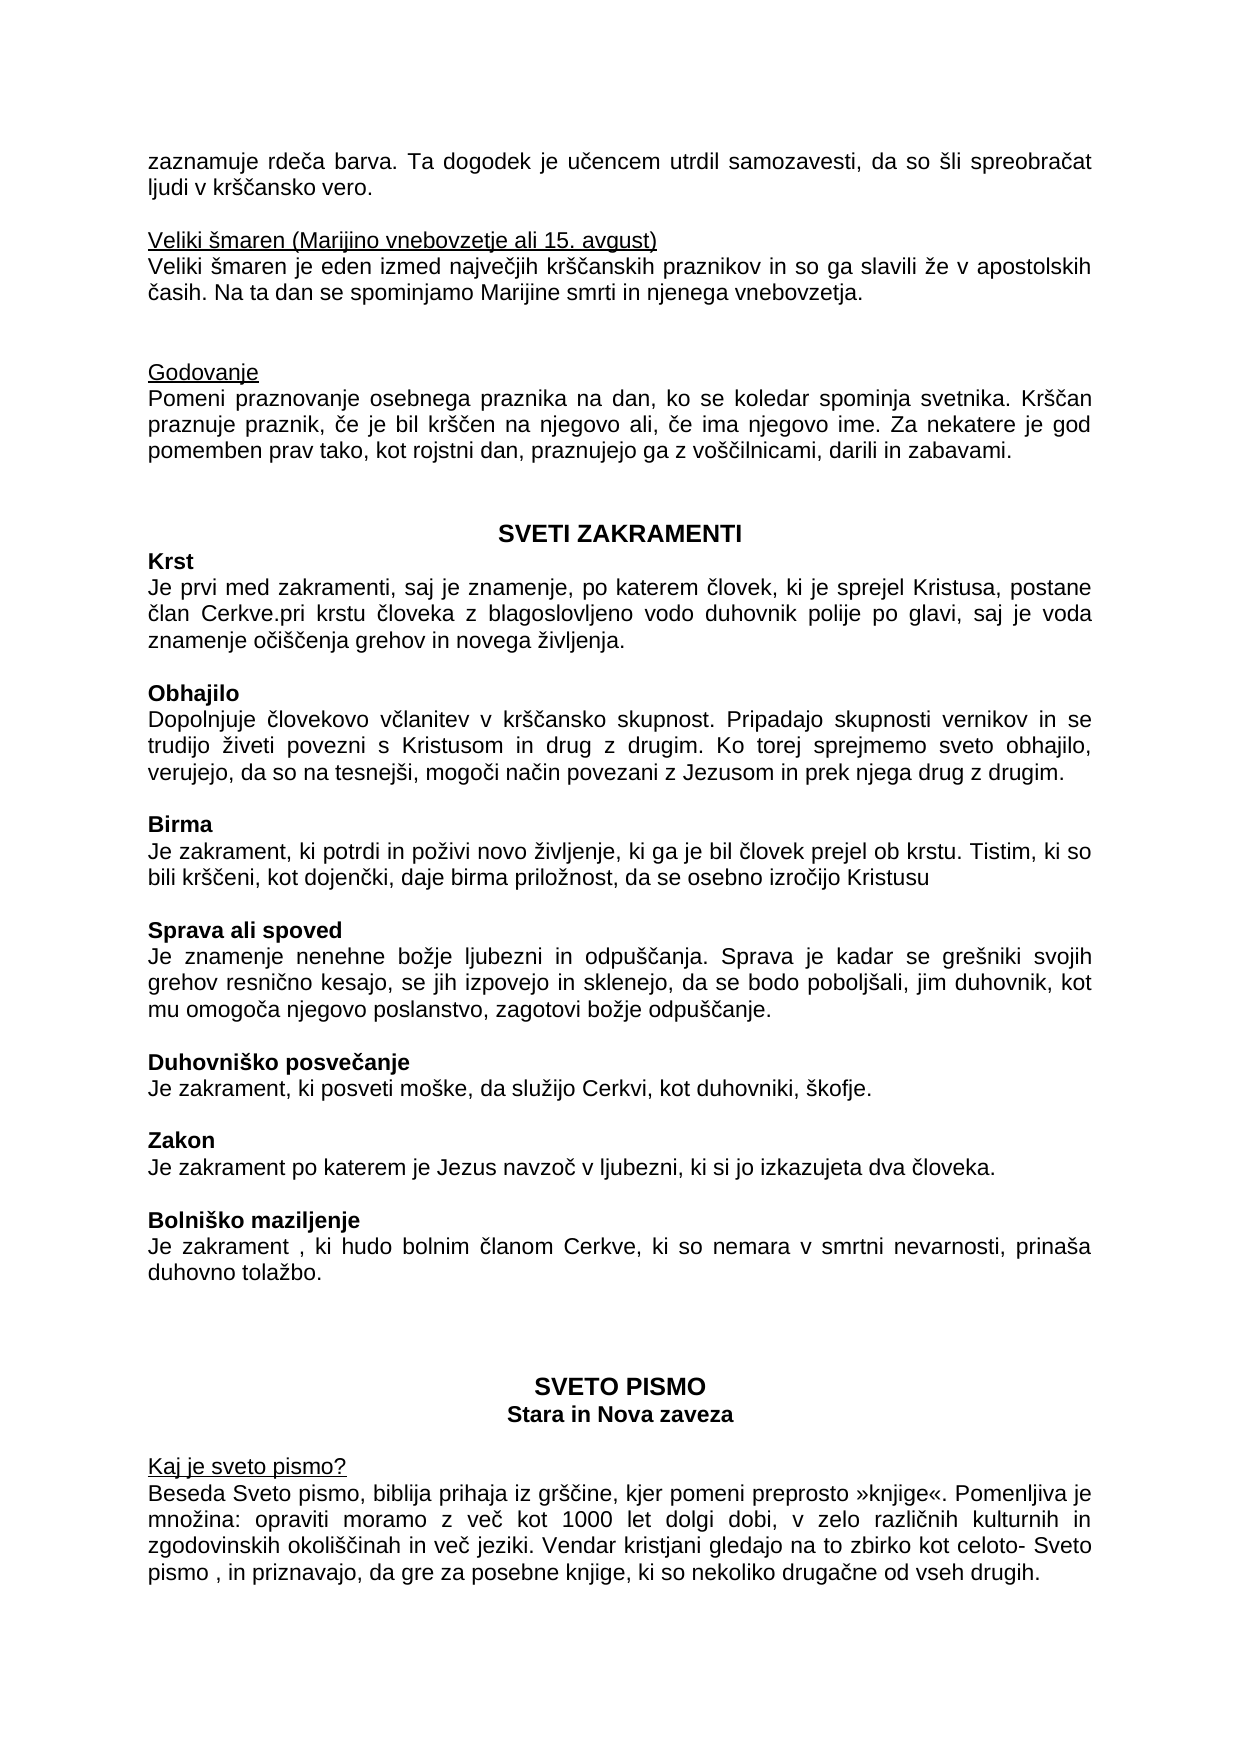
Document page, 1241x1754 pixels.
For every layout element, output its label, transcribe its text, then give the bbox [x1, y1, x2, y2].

text Obhajilo [148, 679, 1093, 706]
text Sprava ali spoved [148, 917, 1093, 943]
text Je zakrament, ki posveti moške, da služijo Cerkvi, kot duhovniki, škofje. [148, 1075, 1093, 1101]
text Bolniško maziljenje [148, 1207, 1093, 1233]
text Zakon [148, 1127, 1093, 1154]
text Je prvi med zakramenti, saj je znamenje, po katerem človek, ki je sprejel Kristusa, postane član Cerkve.pri krstu človeka z blagoslovljeno vodo duhovnik polije po glavi, saj je voda znamenje očiščenja grehov in novega življenja. [148, 574, 1093, 653]
text Veliki šmaren je eden izmed največjih krščanskih praznikov in so ga slavili že v apostolskih časih. Na ta dan se spominjamo Marijine smrti in njenega vnebovzetja. [148, 253, 1093, 306]
text Je znamenje nenehne božje ljubezni in odpuščanja. Sprava je kadar se grešniki svojih grehov resnično kesajo, se jih izpovejo in sklenejo, da se bodo poboljšali, jim duhovnik, kot mu omogoča njegovo poslanstvo, zagotovi božje odpuščanje. [148, 943, 1093, 1022]
text SVETO PISMO [148, 1372, 1093, 1401]
text Pomeni praznovanje osebnega praznika na dan, ko se koledar spominja svetnika. Krščan praznuje praznik, če je bil krščen na njegovo ali, če ima njegovo ime. Za nekatere je god pomemben prav tako, kot rojstni dan, praznujejo ga z voščilnicami, darili in zabavami. [148, 385, 1093, 464]
text Krst [148, 548, 1093, 574]
text Dopolnjuje človekovo včlanitev v krščansko skupnost. Pripadajo skupnosti vernikov in se trudijo živeti povezni s Kristusom in drug z drugim. Ko torej sprejmemo sveto obhajilo, verujejo, da so na tesnejši, mogoči način povezani z Jezusom in prek njega drug z drugim. [148, 706, 1093, 785]
text zaznamuje rdeča barva. Ta dogodek je učencem utrdil samozavesti, da so šli spreobračat ljudi v krščansko vero. [148, 148, 1093, 200]
text Stara in Nova zaveza [148, 1401, 1093, 1427]
text SVETI ZAKRAMENTI [148, 519, 1093, 548]
text Je zakrament, ki potrdi in poživi novo življenje, ki ga je bil človek prejel ob krstu. Tistim, ki so bili krščeni, kot dojenčki, daje birma priložnost, da se osebno izročijo Kristusu [148, 838, 1093, 890]
text Godovanje [148, 358, 1093, 385]
text Duhovniško posvečanje [148, 1048, 1093, 1075]
text Je zakrament , ki hudo bolnim članom Cerkve, ki so nemara v smrtni nevarnosti, prinaša duhovno tolažbo. [148, 1233, 1093, 1286]
text Veliki šmaren (Marijino vnebovzetje ali 15. avgust) [148, 227, 1093, 253]
text Kaj je sveto pismo? [148, 1453, 1093, 1480]
text Beseda Sveto pismo, biblija prihaja iz grščine, kjer pomeni preprosto »knjige«. Pomenljiva je množina: opraviti moramo z več kot 1000 let dolgi dobi, v zelo različnih kulturnih in zgodovinskih okoliščinah in več jeziki. Vendar kristjani gledajo na to zbirko kot celoto- Sveto pismo , in priznavajo, da gre za posebne knjige, ki so nekoliko drugačne od vseh drugih. [148, 1480, 1093, 1585]
text Birma [148, 811, 1093, 838]
text Je zakrament po katerem je Jezus navzoč v ljubezni, ki si jo izkazujeta dva človeka. [148, 1154, 1093, 1180]
